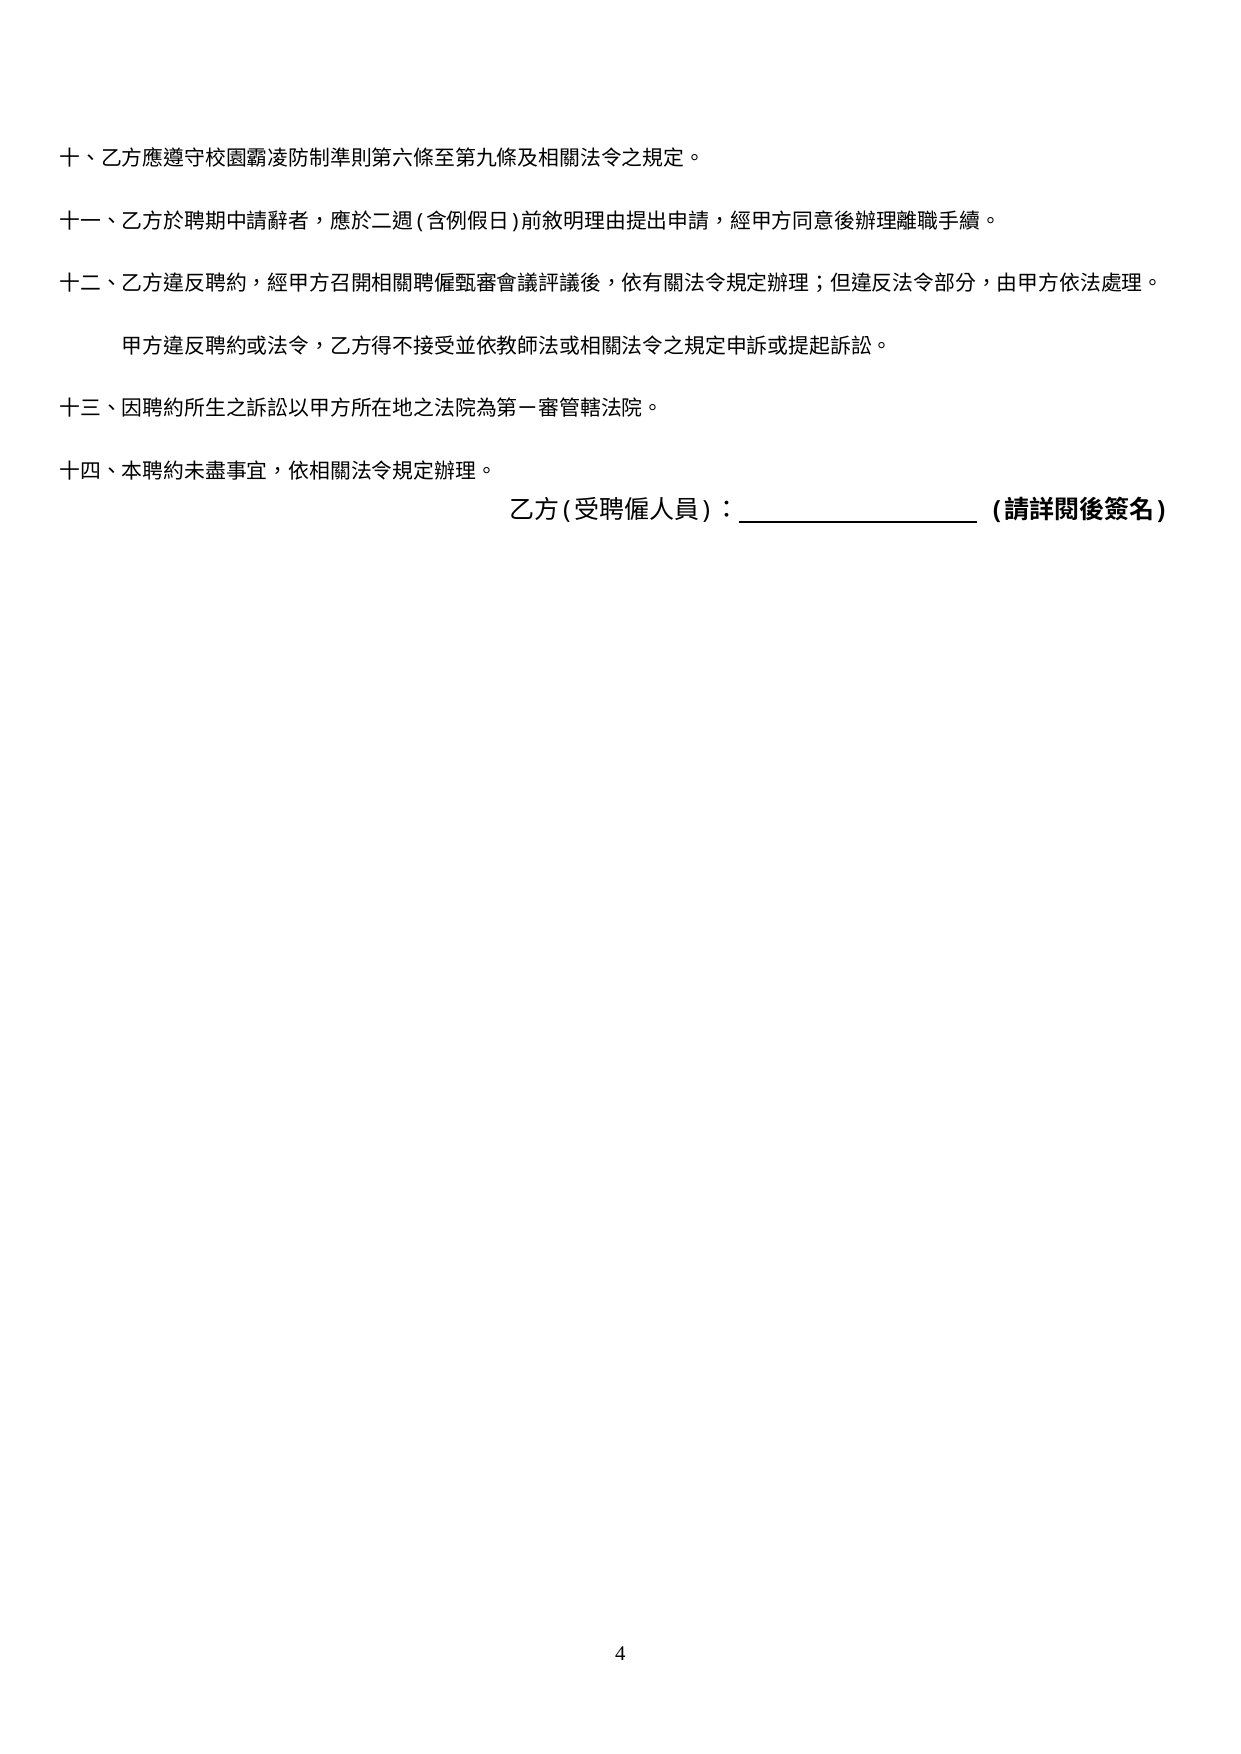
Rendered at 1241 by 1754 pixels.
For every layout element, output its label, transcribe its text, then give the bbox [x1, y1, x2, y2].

text 乙方(受聘僱人員)： (請詳閱後簽名) [59, 490, 1169, 526]
text 十、乙方應遵守校園霸凌防制準則第六條至第九條及相關法令之規定。 [59, 115, 1181, 177]
text 甲方違反聘約或法令，乙方得不接受並依教師法或相關法令之規定申訴或提起訴訟。 [59, 302, 1181, 365]
text 十一、乙方於聘期中請辭者，應於二週(含例假日)前敘明理由提出申請，經甲方同意後辦理離職手續。 [59, 177, 1181, 240]
text 十四、本聘約未盡事宜，依相關法令規定辦理。 [59, 427, 1181, 490]
text 十三、因聘約所生之訴訟以甲方所在地之法院為第ㄧ審管轄法院。 [59, 365, 1181, 427]
text 十二、乙方違反聘約，經甲方召開相關聘僱甄審會議評議後，依有關法令規定辦理；但違反法令部分，由甲方依法處理。 [59, 240, 1181, 302]
